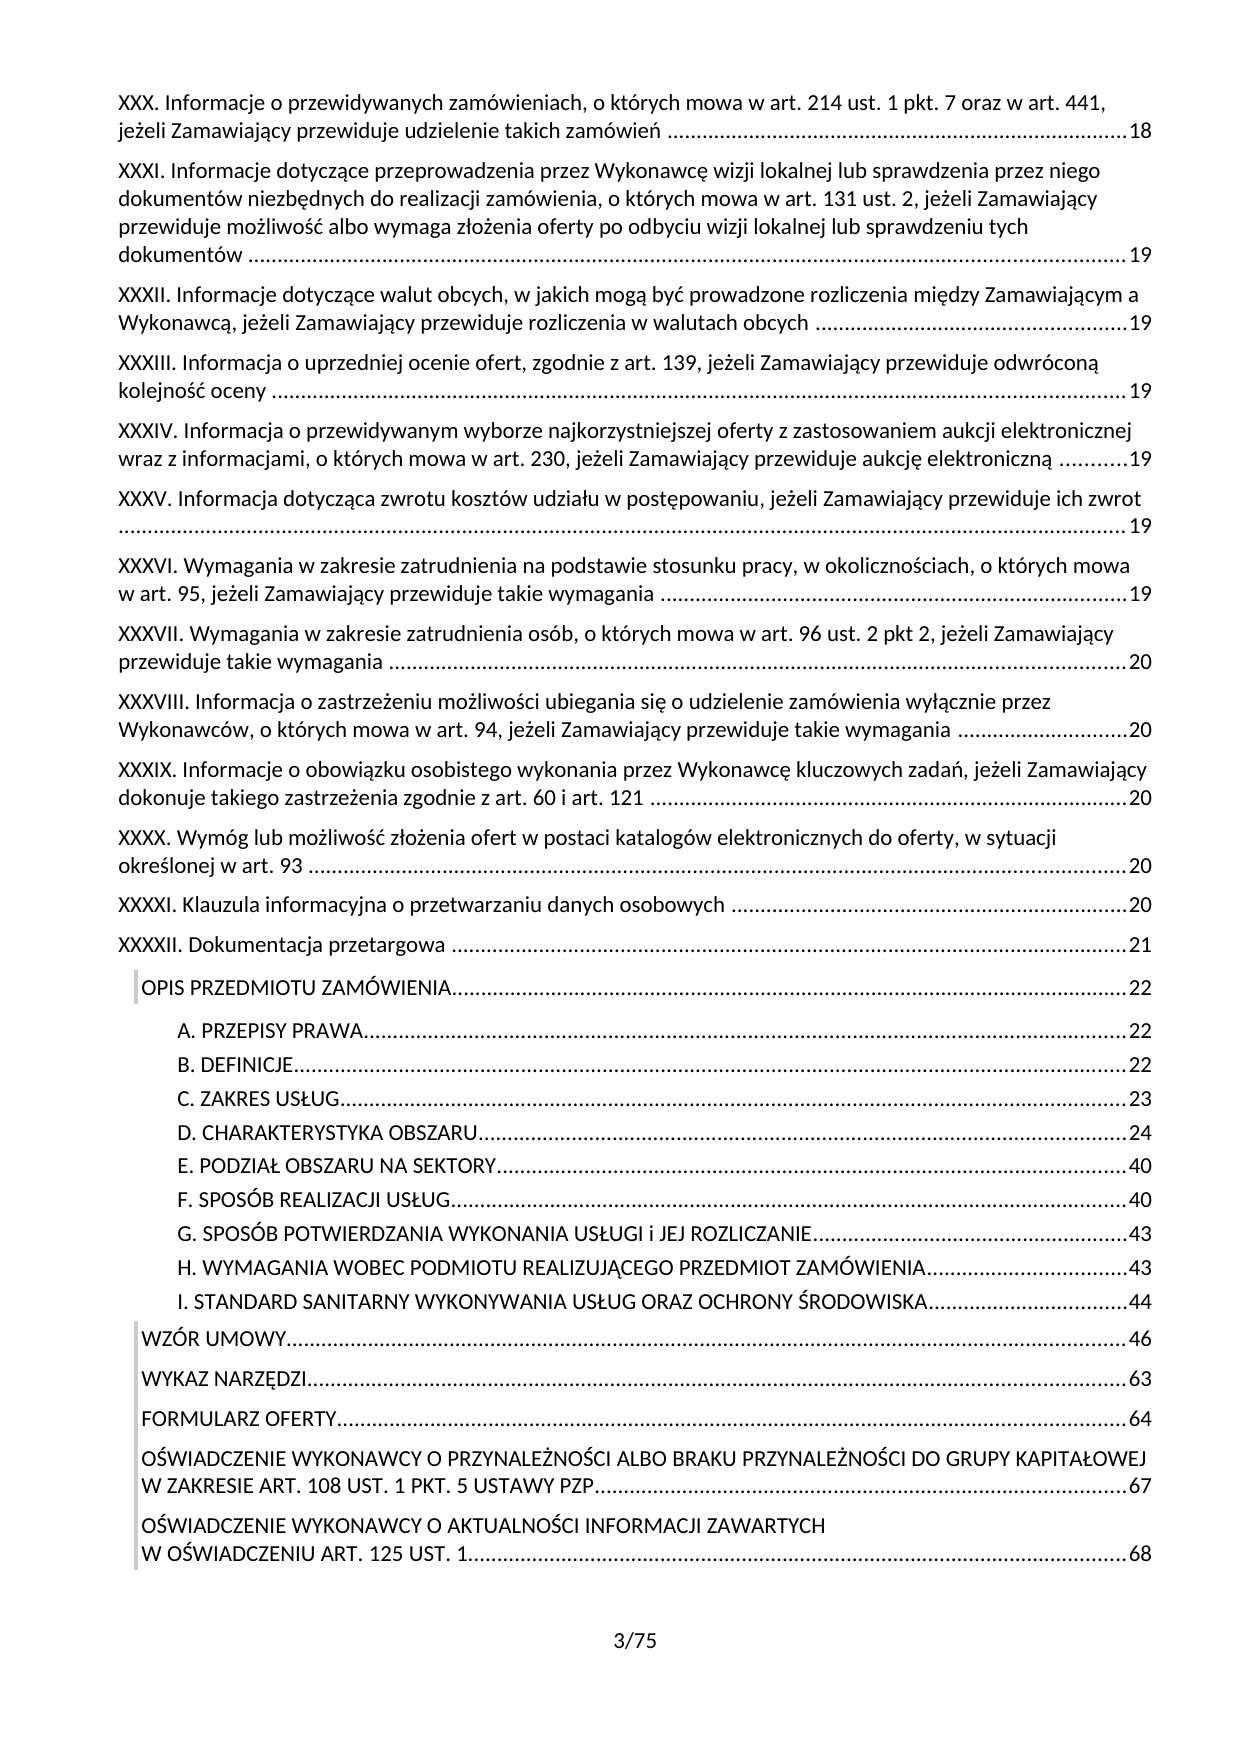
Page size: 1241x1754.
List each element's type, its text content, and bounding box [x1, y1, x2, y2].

text XXXVII. Wymagania w zakresie zatrudnienia osób, o których mowa w art. 96 ust. 2 pkt 2, jeżeli Zamawiający przewiduje takie wymagania 20 [118, 619, 1152, 675]
text XXXXI. Klauzula informacyjna o przetwarzaniu danych osobowych 20 [118, 891, 1152, 918]
text XXXVI. Wymagania w zakresie zatrudnienia na podstawie stosunku pracy, w okolicznościach, o których mowa w art. 95, jeżeli Zamawiający przewiduje takie wymagania 19 [118, 551, 1152, 607]
text C. ZAKRES USŁUG 23 [177, 1084, 1152, 1112]
text XXXIV. Informacja o przewidywanym wyborze najkorzystniejszej oferty z zastosowaniem aukcji elektronicznej wraz z informacjami, o których mowa w art. 230, jeżeli Zamawiający przewiduje aukcję elektroniczną 19 [118, 416, 1152, 472]
text E. PODZIAŁ OBSZARU NA SEKTORY 40 [177, 1152, 1152, 1179]
text I. STANDARD SANITARNY WYKONYWANIA USŁUG ORAZ OCHRONY ŚRODOWISKA 44 [177, 1287, 1152, 1315]
text XXX. Informacje o przewidywanych zamówieniach, o których mowa w art. 214 ust. 1 pkt. 7 oraz w art. 441, jeżeli Zamawiający przewiduje udzielenie takich zamówień 18 [118, 88, 1152, 144]
text FORMULARZ OFERTY 64 [138, 1401, 1155, 1432]
text B. DEFINICJE 22 [177, 1050, 1152, 1078]
text OŚWIADCZENIE WYKONAWCY O AKTUALNOŚCI INFORMACJI ZAWARTYCH W OŚWIADCZENIU ART. 125 UST. 1 68 [138, 1508, 1155, 1570]
text A. PRZEPISY PRAWA 22 [177, 1016, 1152, 1044]
text OŚWIADCZENIE WYKONAWCY O PRZYNALEŻNOŚCI ALBO BRAKU PRZYNALEŻNOŚCI DO GRUPY KAPITAŁOWEJ W ZAKRESIE ART. 108 UST. 1 PKT. 5 USTAWY PZP 67 [138, 1441, 1155, 1500]
text XXXIX. Informacje o obowiązku osobistego wykonania przez Wykonawcę kluczowych zadań, jeżeli Zamawiający dokonuje takiego zastrzeżenia zgodnie z art. 60 i art. 121 20 [118, 755, 1152, 811]
text WZÓR UMOWY 46 [138, 1321, 1155, 1352]
text XXXXII. Dokumentacja przetargowa 21 [118, 930, 1152, 958]
text XXXX. Wymóg lub możliwość złożenia ofert w postaci katalogów elektronicznych do oferty, w sytuacji określonej w art. 93 20 [118, 823, 1152, 879]
text XXXIII. Informacja o uprzedniej ocenie ofert, zgodnie z art. 139, jeżeli Zamawiający przewiduje odwróconą kolejność oceny 19 [118, 348, 1152, 404]
text OPIS PRZEDMIOTU ZAMÓWIENIA 22 [138, 970, 1155, 1004]
text WYKAZ NARZĘDZI 63 [138, 1361, 1155, 1392]
text H. WYMAGANIA WOBEC PODMIOTU REALIZUJĄCEGO PRZEDMIOT ZAMÓWIENIA 43 [177, 1253, 1152, 1281]
text XXXI. Informacje dotyczące przeprowadzenia przez Wykonawcę wizji lokalnej lub sprawdzenia przez niego dokumentów niezbędnych do realizacji zamówienia, o których mowa w art. 131 ust. 2, jeżeli Zamawiający przewiduje możliwość albo wymaga złożenia oferty po odbyciu wizji lokalnej lub sprawdzeniu tych dokumentów 19 [118, 156, 1152, 268]
text XXXVIII. Informacja o zastrzeżeniu możliwości ubiegania się o udzielenie zamówienia wyłącznie przez Wykonawców, o których mowa w art. 94, jeżeli Zamawiający przewiduje takie wymagania 20 [118, 687, 1152, 743]
text F. SPOSÓB REALIZACJI USŁUG 40 [177, 1186, 1152, 1213]
text XXXV. Informacja dotycząca zwrotu kosztów udziału w postępowaniu, jeżeli Zamawiający przewiduje ich zwrot 19 [118, 484, 1152, 540]
text XXXII. Informacje dotyczące walut obcych, w jakich mogą być prowadzone rozliczenia między Zamawiającym a Wykonawcą, jeżeli Zamawiający przewiduje rozliczenia w walutach obcych 19 [118, 280, 1152, 336]
text G. SPOSÓB POTWIERDZANIA WYKONANIA USŁUGI i JEJ ROZLICZANIE 43 [177, 1219, 1152, 1247]
text D. CHARAKTERYSTYKA OBSZARU 24 [177, 1118, 1152, 1146]
